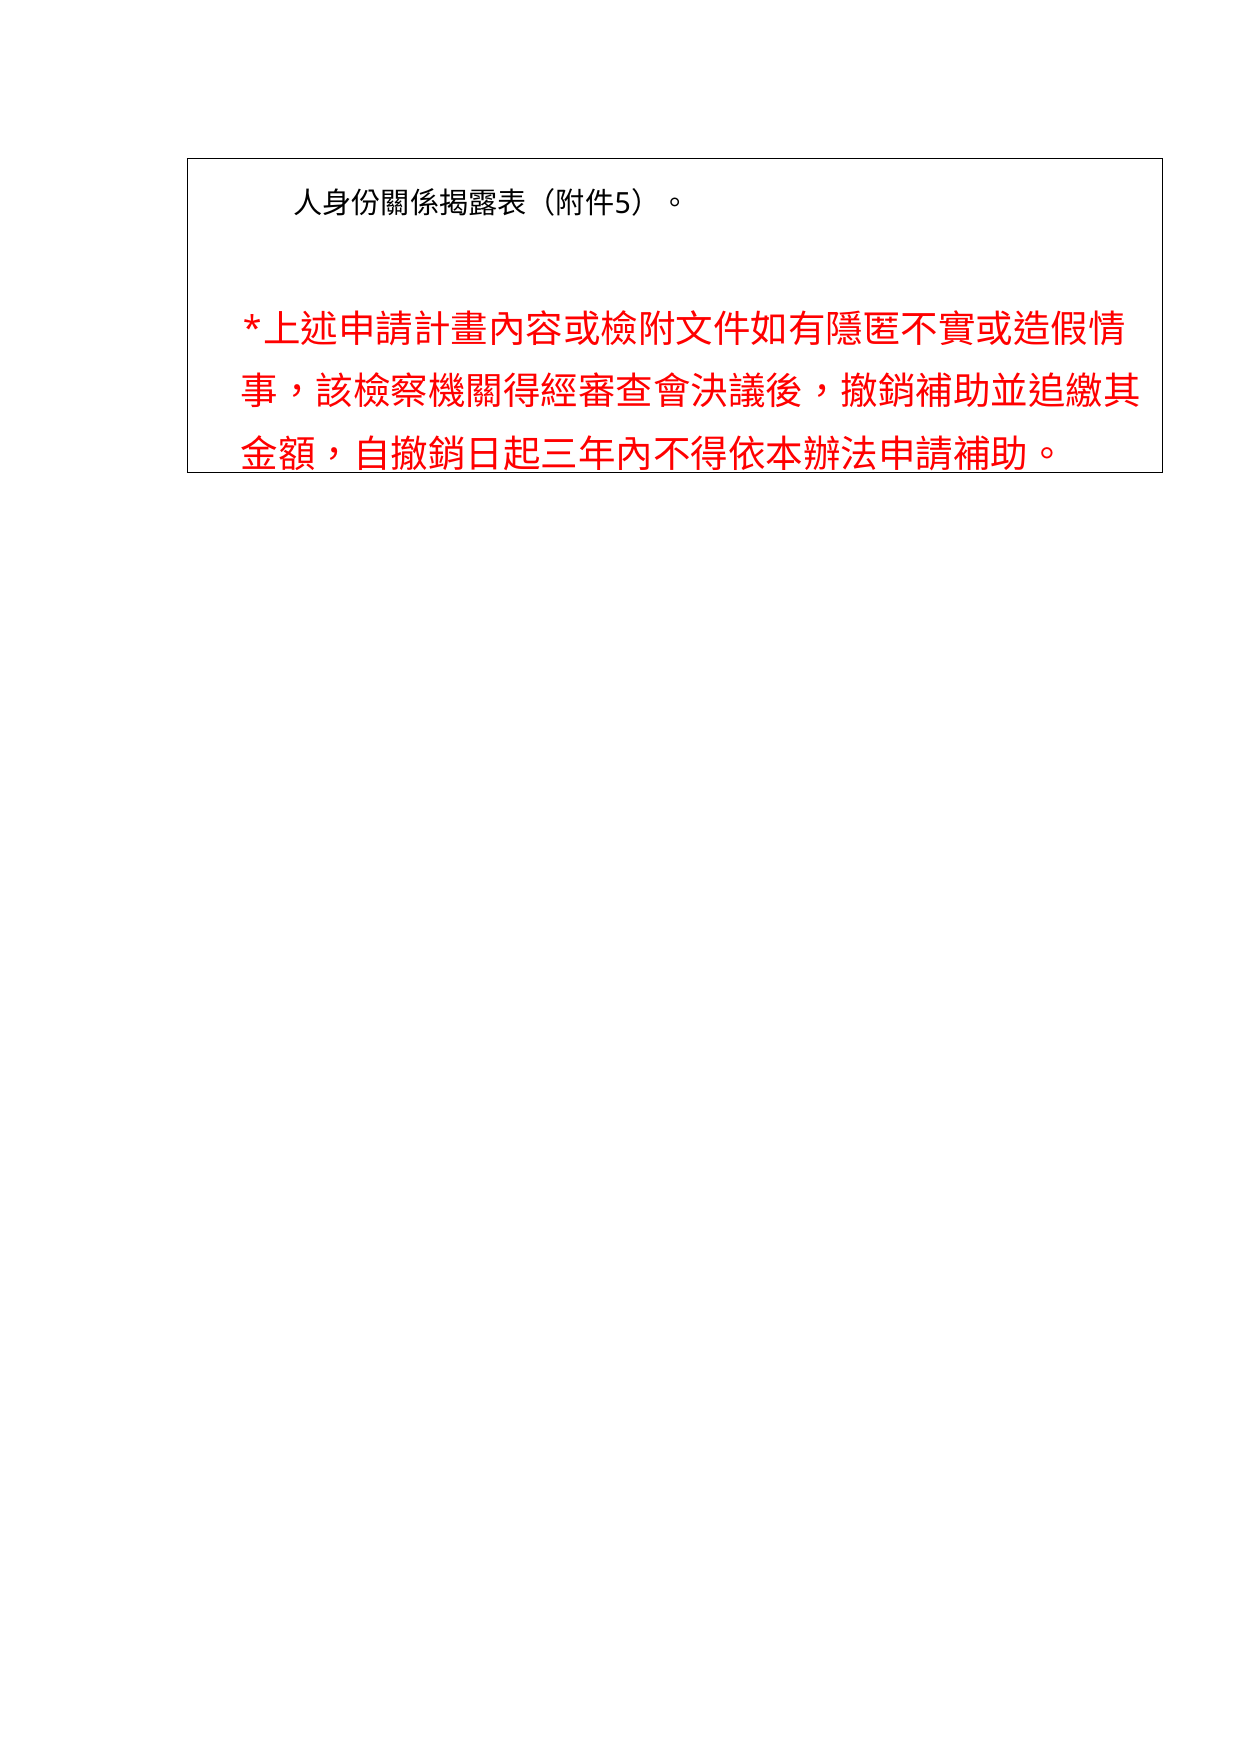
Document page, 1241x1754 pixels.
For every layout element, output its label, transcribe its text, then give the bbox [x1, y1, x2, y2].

table_cell 人身份關係揭露表（附件5）。 *上述申請計畫內容或檢附文件如有隱匿不實或造假情事，該檢察機關得經審查會決議後，撤銷補助並追繳其金額，自撤銷日起三年內不得依本辦法申請補助。 [188, 159, 1162, 472]
